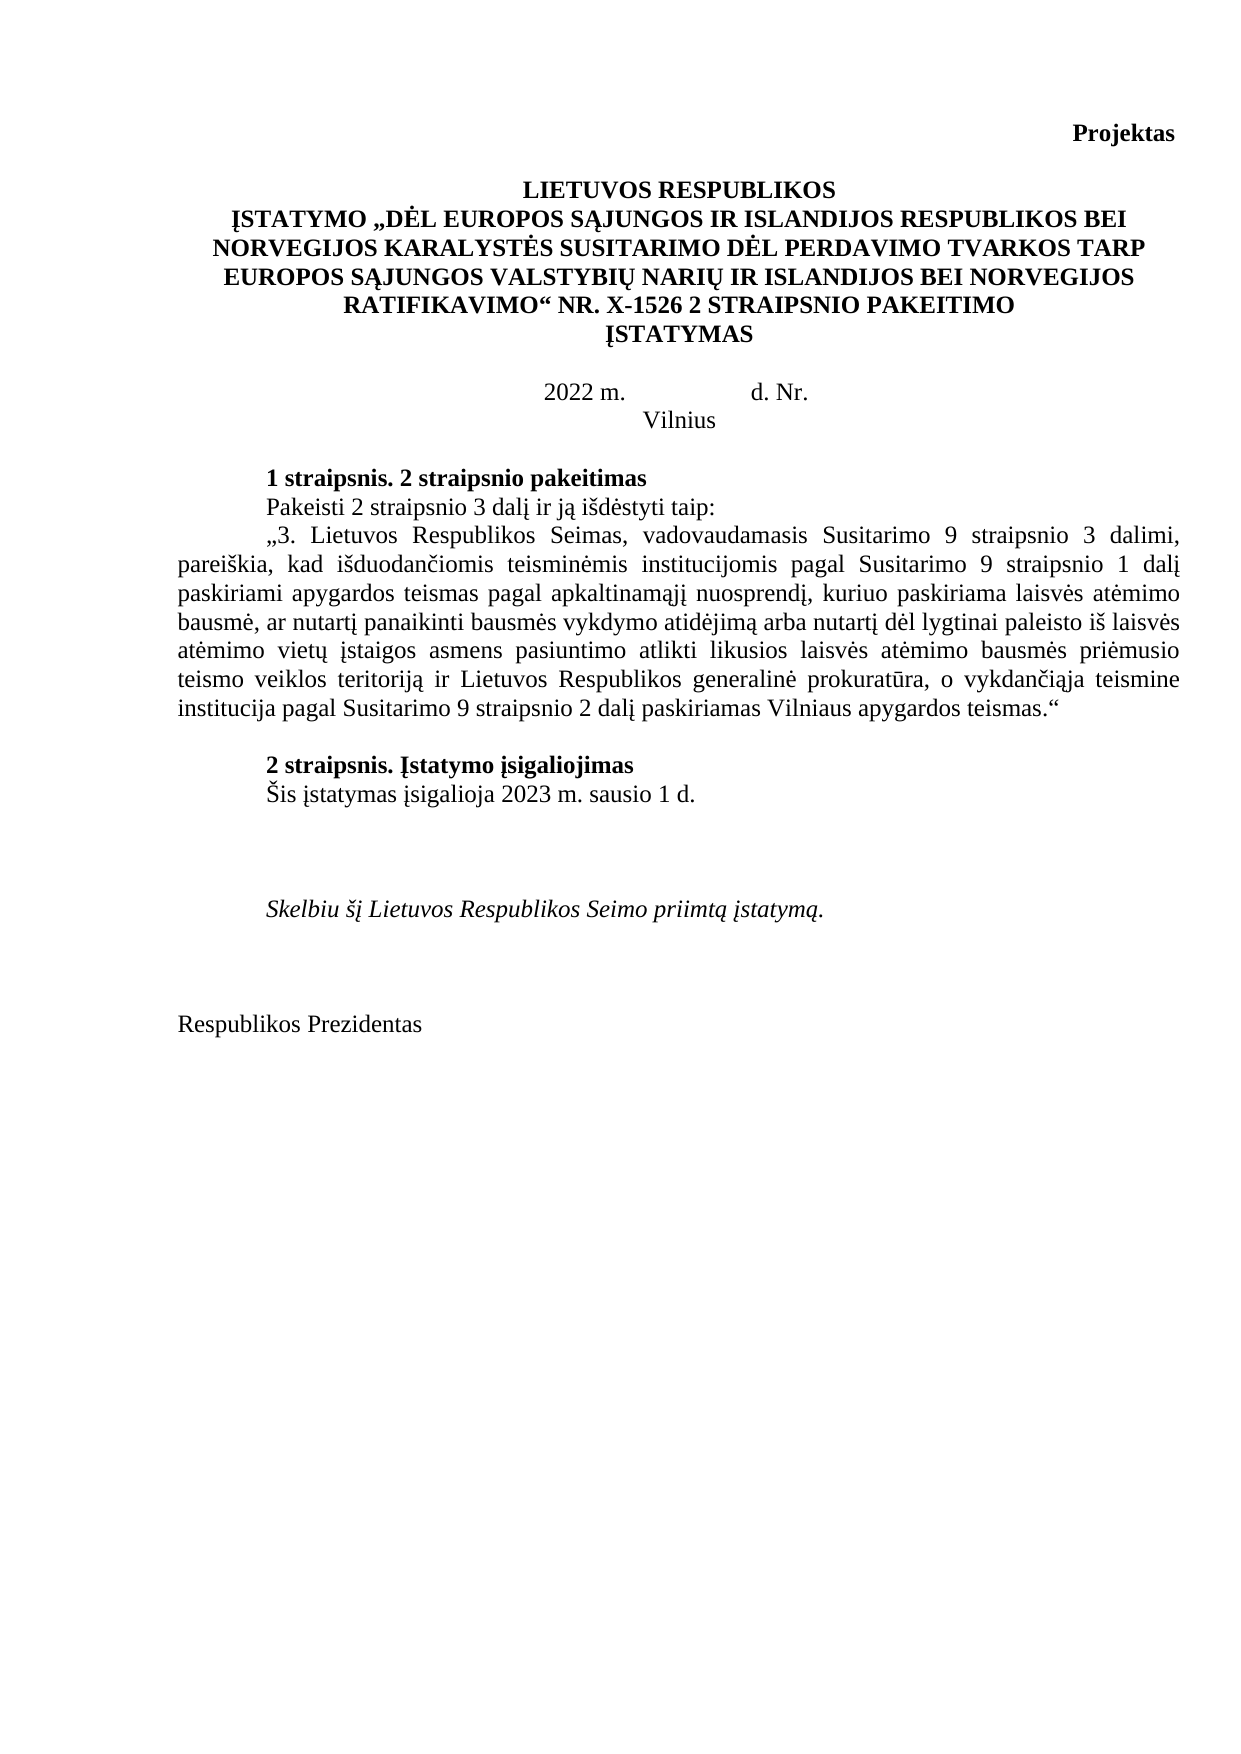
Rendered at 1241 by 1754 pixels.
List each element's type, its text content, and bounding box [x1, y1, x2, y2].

text „3. Lietuvos Respublikos Seimas, vadovaudamasis Susitarimo 9 straipsnio 3 dalimi, pareiškia, kad išduodančiomis teisminėmis institucijomis pagal Susitarimo 9 straipsnio 1 dalį paskiriami apygardos teismas pagal apkaltinamąjį nuosprendį, kuriuo paskiriama laisvės atėmimo bausmė, ar nutartį panaikinti bausmės vykdymo atidėjimą arba nutartį dėl lygtinai paleisto iš laisvės atėmimo vietų įstaigos asmens pasiuntimo atlikti likusios laisvės atėmimo bausmės priėmusio teismo veiklos teritoriją ir Lietuvos Respublikos generalinė prokuratūra, o vykdančiąja teismine institucija pagal Susitarimo 9 straipsnio 2 dalį paskiriamas Vilniaus apygardos teismas.“ [177, 521, 1181, 722]
text Projektas [177, 118, 1181, 147]
text Šis įstatymas įsigalioja 2023 m. sausio 1 d. [177, 779, 1181, 808]
text 2022 m. d. Nr. [177, 377, 1181, 406]
text Skelbiu šį Lietuvos Respublikos Seimo priimtą įstatymą. [177, 894, 1181, 923]
text Pakeisti 2 straipsnio 3 dalį ir ją išdėstyti taip: [177, 492, 1181, 521]
text LIETUVOS RESPUBLIKOS [177, 176, 1181, 204]
text ĮSTATYMAS [177, 319, 1181, 348]
text ĮSTATYMO „DĖL EUROPOS SĄJUNGOS IR ISLANDIJOS RESPUBLIKOS BEI NORVEGIJOS KARALYSTĖS SUSITARIMO DĖL PERDAVIMO TVARKOS TARP EUROPOS SĄJUNGOS VALSTYBIŲ NARIŲ IR ISLANDIJOS BEI NORVEGIJOS RATIFIKAVIMO“ NR. X-1526 2 STRAIPSNIO PAKEITIMO [177, 204, 1181, 319]
text Vilnius [177, 406, 1181, 434]
text Respublikos Prezidentas [177, 1009, 1181, 1038]
text 1 straipsnis. 2 straipsnio pakeitimas [177, 463, 1181, 492]
text 2 straipsnis. Įstatymo įsigaliojimas [177, 751, 1181, 779]
